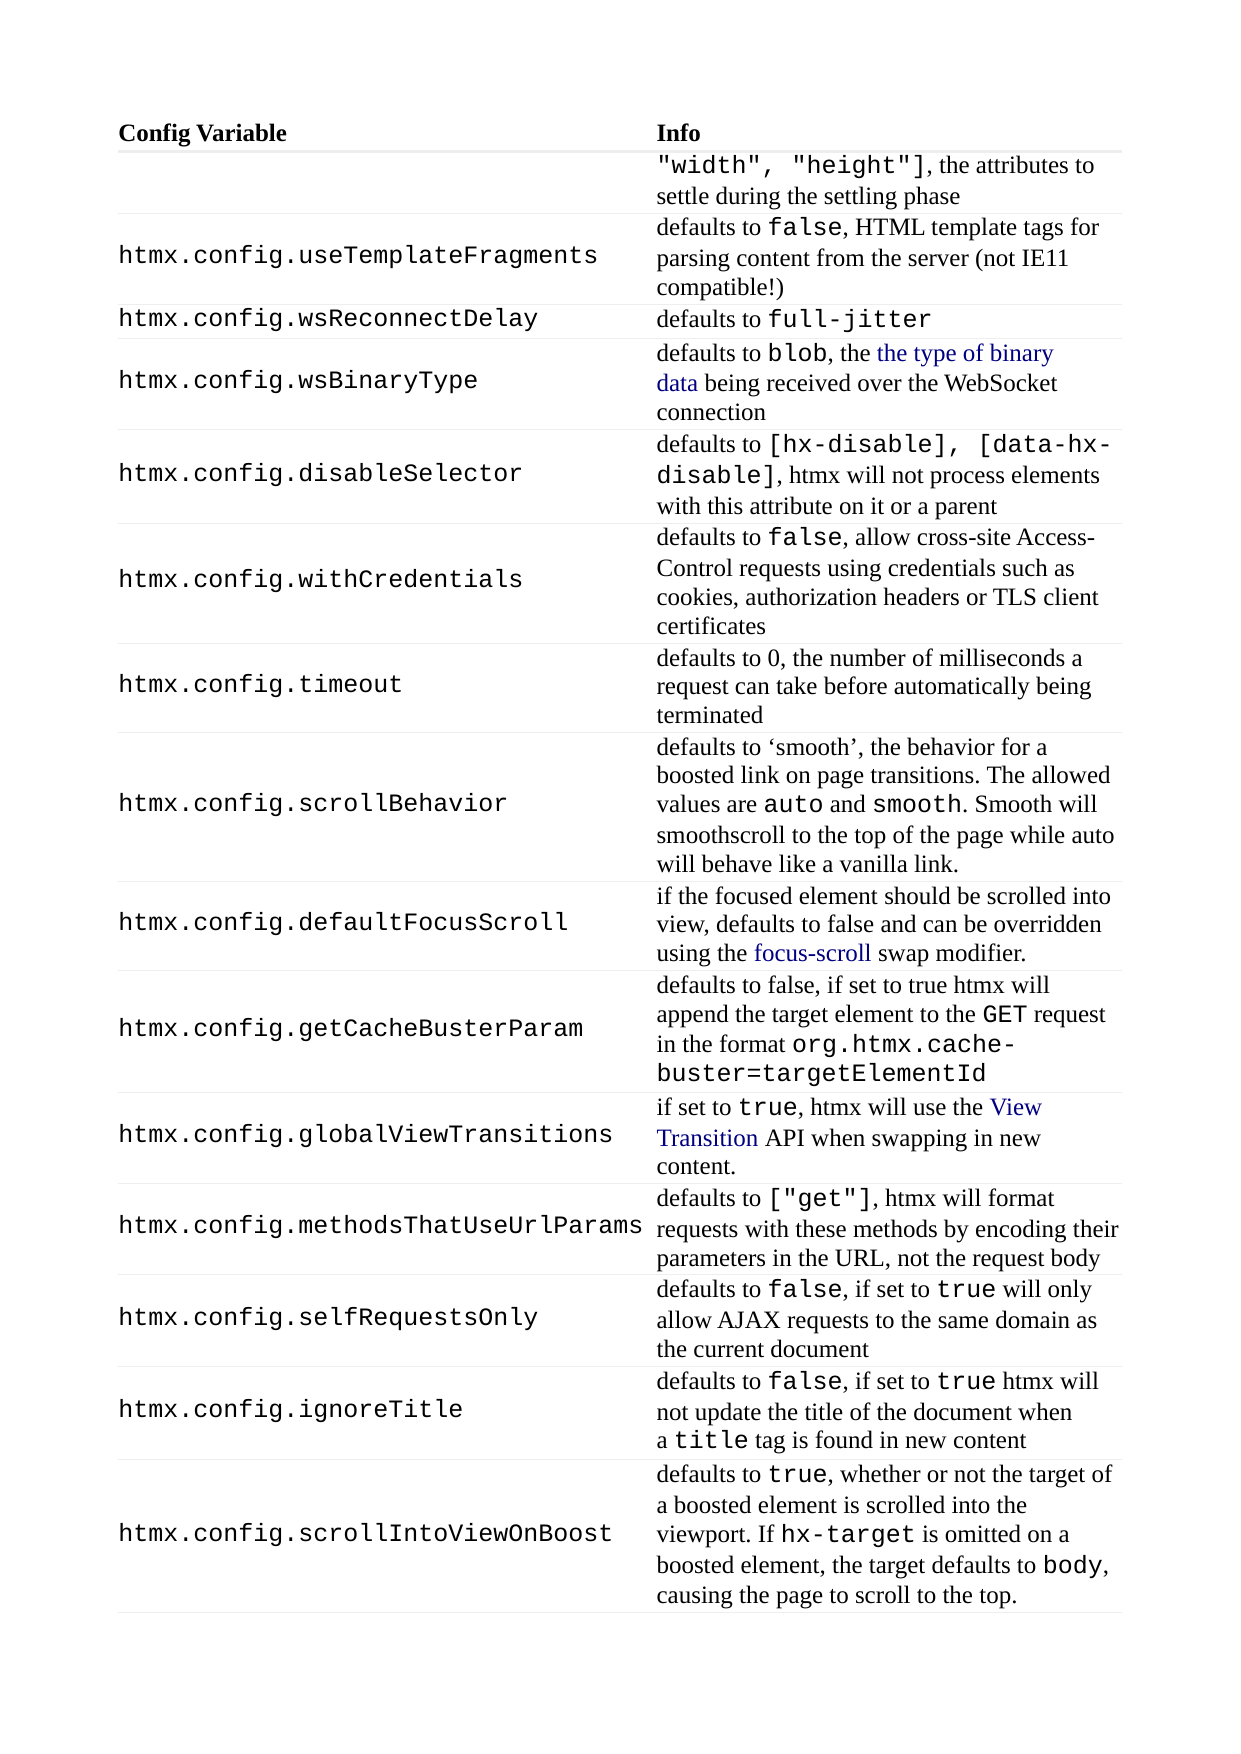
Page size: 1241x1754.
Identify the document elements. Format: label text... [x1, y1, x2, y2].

table_cell defaults to false, if set to true will only allow AJAX requests to the same domain as the current document [656, 1275, 1122, 1366]
table_cell htmx.config.withCredentials [118, 524, 656, 642]
table_cell defaults to false, allow cross-site Access-Control requests using credentials such as cookies, authorization headers or TLS client certificates [656, 524, 1122, 642]
table_cell htmx.config.globalViewTransitions [118, 1093, 656, 1183]
table_cell "width", "height"], the attributes to settle during the settling phase [656, 153, 1122, 212]
table_cell defaults to ‘smooth’, the behavior for a boosted link on page transitions. The allowed values are auto and smooth. Smooth will smoothscroll to the top of the page while auto will behave like a vanilla link. [656, 733, 1122, 881]
table_cell htmx.config.selfRequestsOnly [118, 1275, 656, 1366]
table_cell defaults to blob, the the type of binary data being received over the WebSocket connection [656, 339, 1122, 429]
table_cell if the focused element should be scrolled into view, defaults to false and can be overridden using the focus-scroll swap modifier. [656, 882, 1122, 970]
table_cell defaults to false, if set to true htmx will append the target element to the GET request in the format org.htmx.cache-buster=targetElementId [656, 971, 1122, 1092]
table_header Config Variable [118, 118, 656, 150]
table_cell htmx.config.wsReconnectDelay [118, 305, 656, 338]
table_cell htmx.config.ignoreTitle [118, 1367, 656, 1459]
table_cell defaults to true, whether or not the target of a boosted element is scrolled into the viewport. If hx-target is omitted on a boosted element, the target defaults to body, causing the page to scroll to the top. [656, 1460, 1122, 1612]
table_cell defaults to ["get"], htmx will format requests with these methods by encoding their parameters in the URL, not the request body [656, 1184, 1122, 1274]
table_cell htmx.config.useTemplateFragments [118, 214, 656, 304]
table_cell defaults to [hx-disable], [data-hx-disable], htmx will not process elements with this attribute on it or a parent [656, 430, 1122, 522]
table_cell defaults to false, if set to true htmx will not update the title of the document when a title tag is found in new content [656, 1367, 1122, 1459]
table_cell htmx.config.wsBinaryType [118, 339, 656, 429]
table_cell [118, 153, 656, 212]
table_cell htmx.config.getCacheBusterParam [118, 971, 656, 1092]
table_cell if set to true, htmx will use the View Transition API when swapping in new content. [656, 1093, 1122, 1183]
table_cell htmx.config.scrollBehavior [118, 733, 656, 881]
table_cell htmx.config.disableSelector [118, 430, 656, 522]
table_cell htmx.config.defaultFocusScroll [118, 882, 656, 970]
table_cell htmx.config.methodsThatUseUrlParams [118, 1184, 656, 1274]
table_cell defaults to 0, the number of milliseconds a request can take before automatically being terminated [656, 644, 1122, 732]
table_header Info [656, 118, 1122, 150]
table_cell htmx.config.timeout [118, 644, 656, 732]
table_cell defaults to false, HTML template tags for parsing content from the server (not IE11 compatible!) [656, 214, 1122, 304]
table_cell htmx.config.scrollIntoViewOnBoost [118, 1460, 656, 1612]
table_cell defaults to full-jitter [656, 305, 1122, 338]
